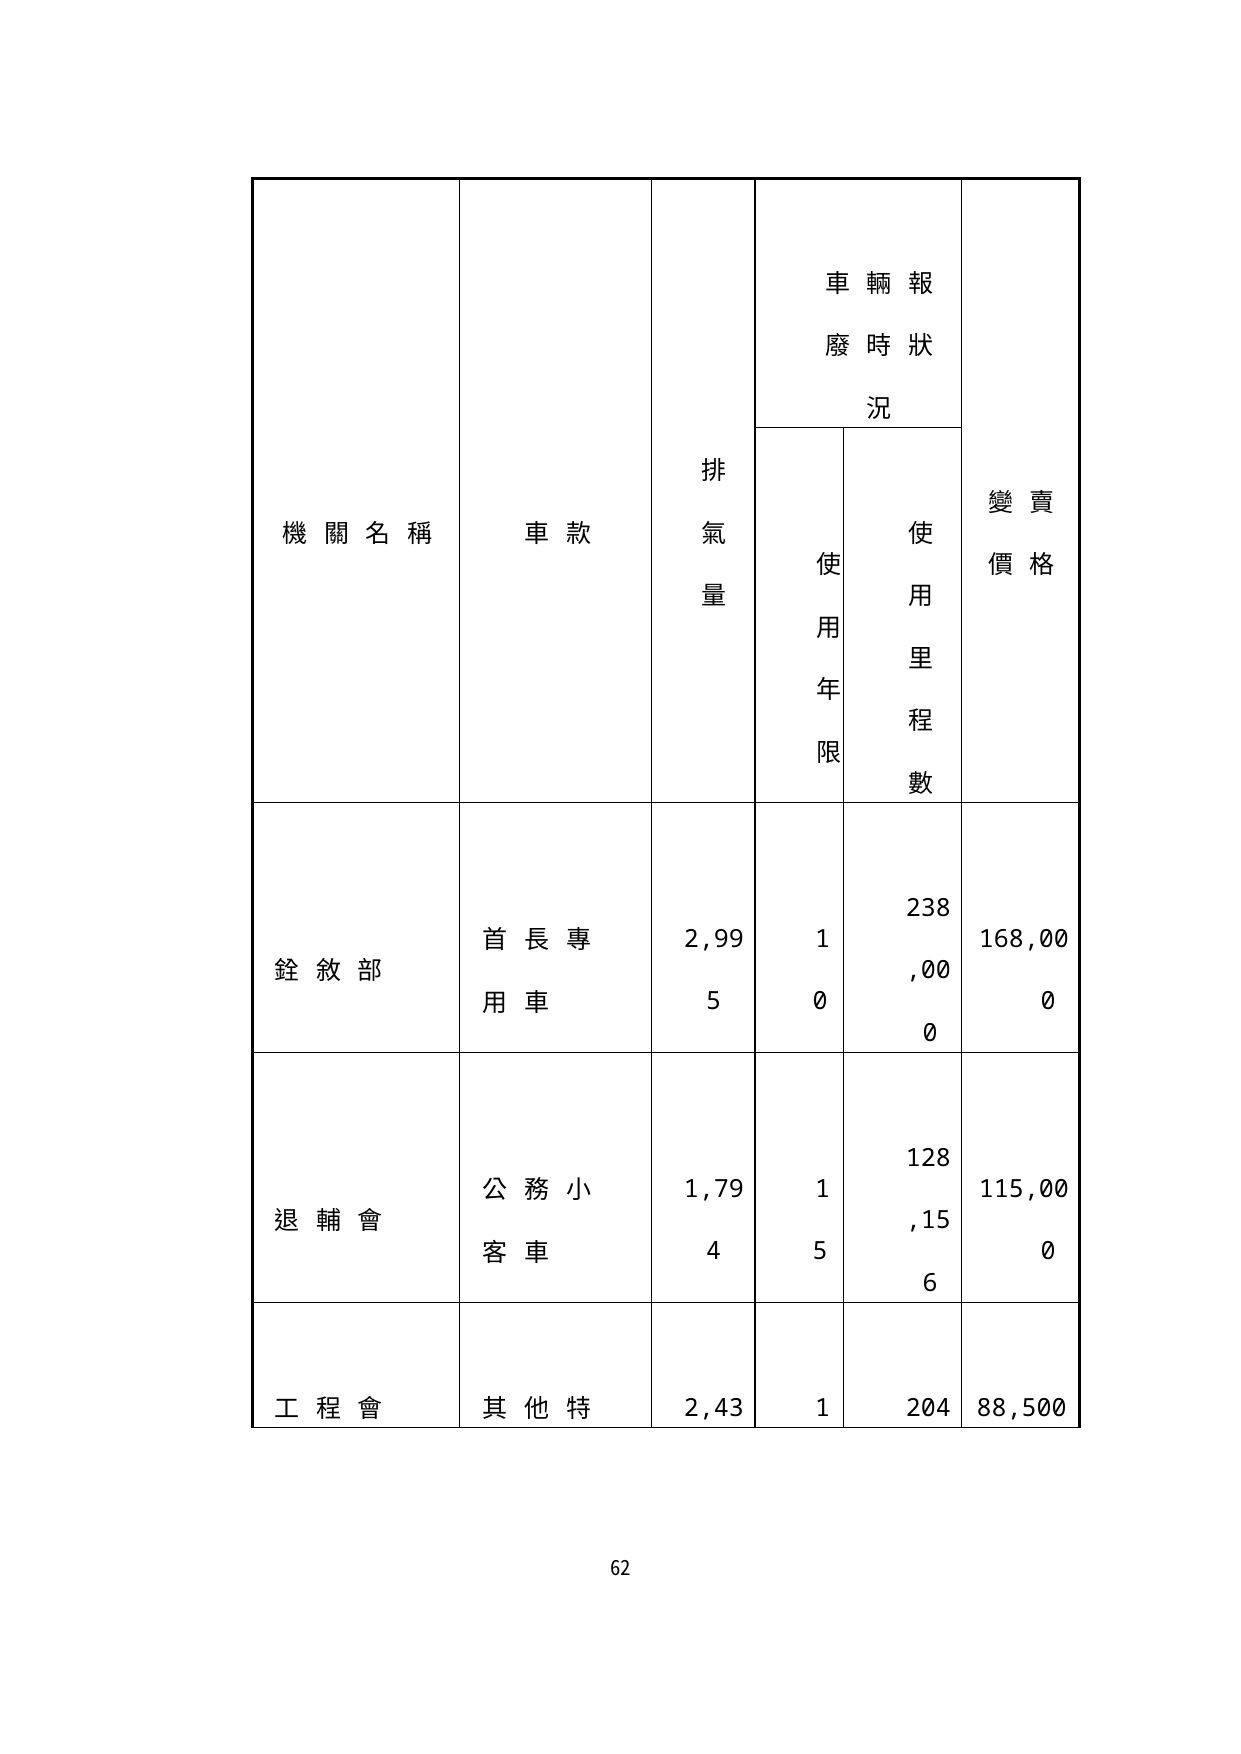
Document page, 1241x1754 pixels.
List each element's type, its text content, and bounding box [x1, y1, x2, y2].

table_cell 238,000 [844, 803, 961, 1052]
table_cell 使用里程數 [844, 428, 961, 802]
table_cell 168,000 [962, 803, 1078, 1052]
table_cell 銓敘部 [254, 803, 459, 1052]
table_cell 88,500 [962, 1303, 1078, 1427]
table_cell 首長專用車 [460, 803, 651, 1052]
table_cell 使用年限 [756, 428, 843, 802]
table_cell 1,794 [652, 1053, 754, 1302]
table_cell 工程會 [254, 1303, 459, 1427]
table_header 排氣量 [652, 180, 754, 802]
table_header 變賣價格 [962, 180, 1078, 802]
table_header 機關名稱 [254, 180, 459, 802]
table_cell 退輔會 [254, 1053, 459, 1302]
table_cell 115,000 [962, 1053, 1078, 1302]
table_cell 15 [756, 1053, 843, 1302]
table_header 車款 [460, 180, 651, 802]
table_cell 204 [844, 1303, 961, 1427]
table_cell 10 [756, 803, 843, 1052]
table_header 車輛報廢時狀況 [756, 180, 961, 427]
table_cell 1 [756, 1303, 843, 1427]
table_cell 2,43 [652, 1303, 754, 1427]
table_cell 128,156 [844, 1053, 961, 1302]
table_cell 其他特 [460, 1303, 651, 1427]
table_cell 公務小客車 [460, 1053, 651, 1302]
table_cell 2,995 [652, 803, 754, 1052]
